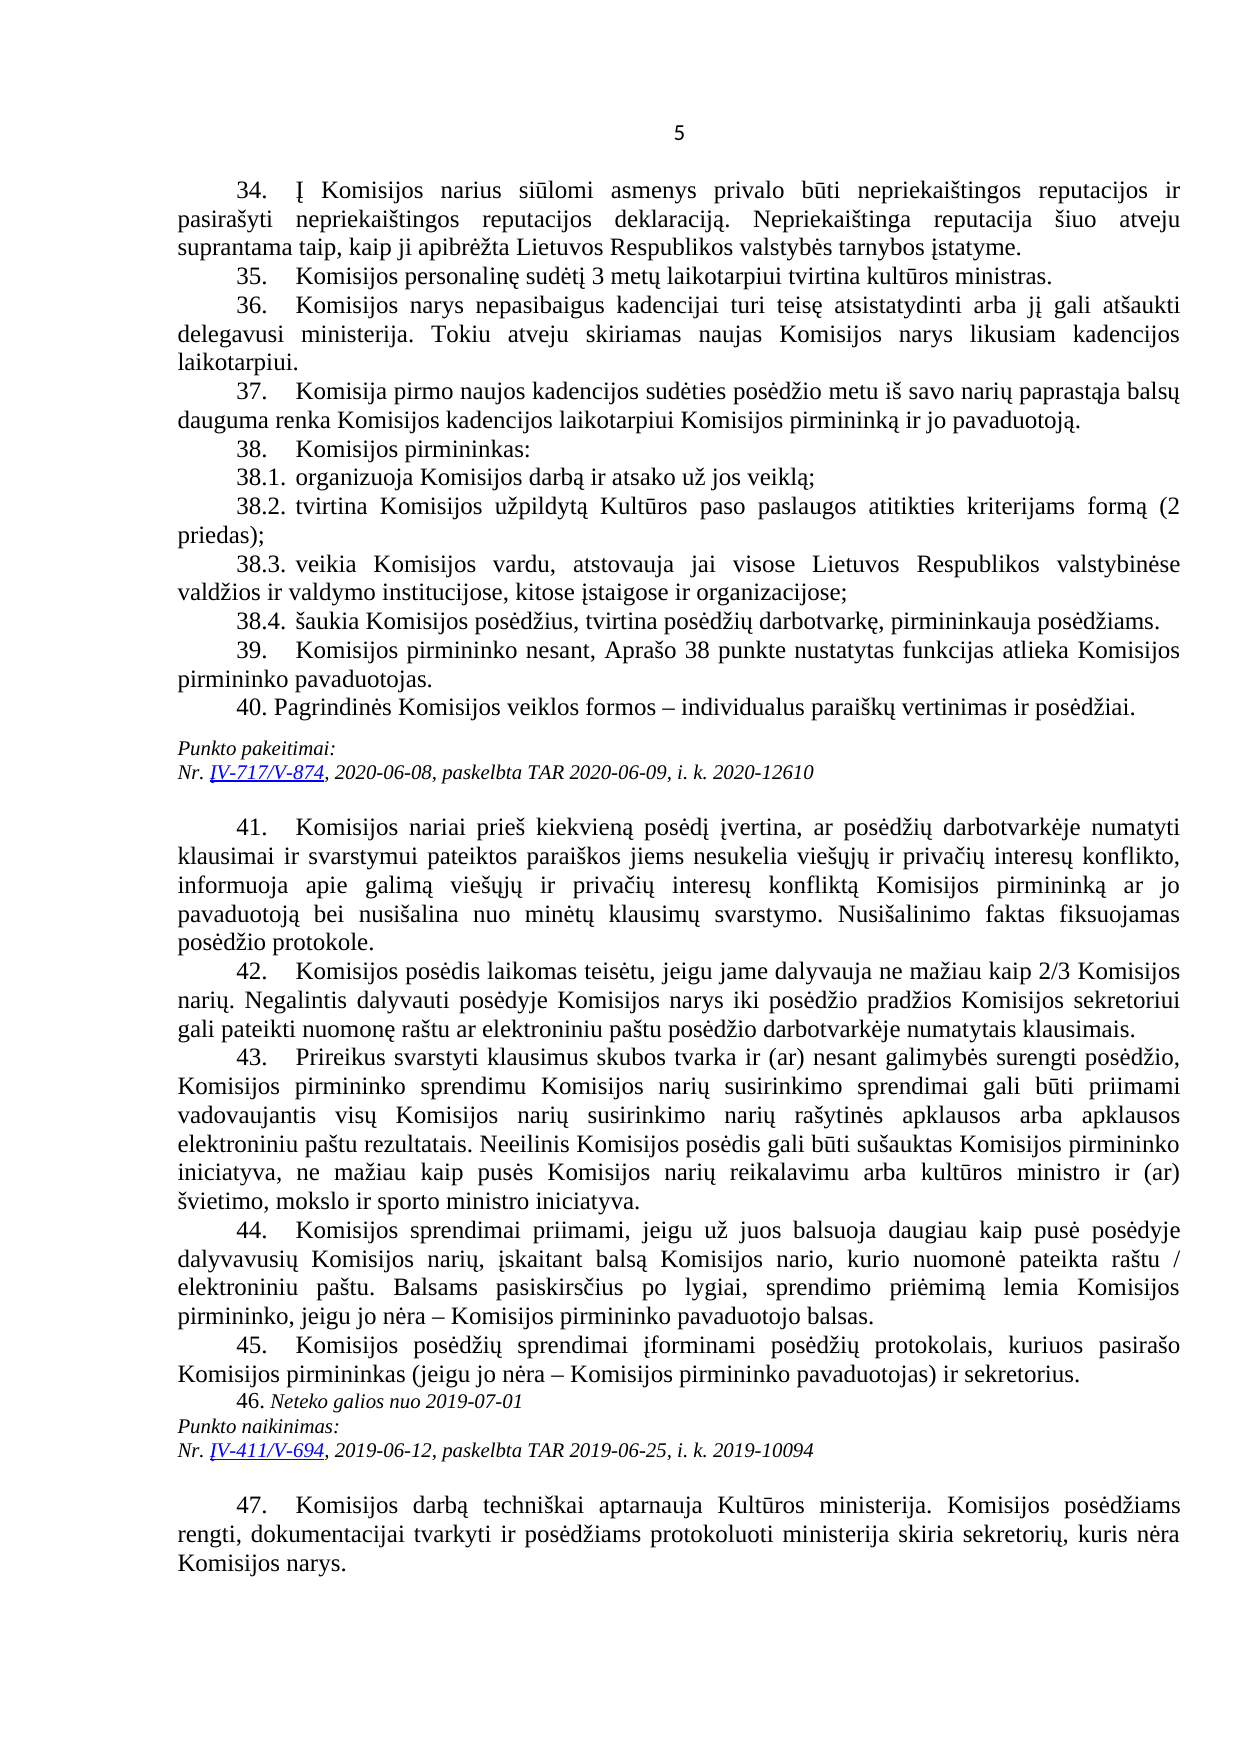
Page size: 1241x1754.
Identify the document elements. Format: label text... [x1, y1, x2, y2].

text 44. Komisijos sprendimai priimami, jeigu už juos balsuoja daugiau kaip pusė posėdyje dalyvavusių Komisijos narių, įskaitant balsą Komisijos nario, kurio nuomonė pateikta raštu / elektroniniu paštu. Balsams pasiskirsčius po lygiai, sprendimo priėmimą lemia Komisijos pirmininko, jeigu jo nėra – Komisijos pirmininko pavaduotojo balsas. [177, 1215, 1181, 1330]
text Nr. ĮV-411/V-694, 2019-06-12, paskelbta TAR 2019-06-25, i. k. 2019-10094 [177, 1438, 1181, 1462]
text 43. Prireikus svarstyti klausimus skubos tvarka ir (ar) nesant galimybės surengti posėdžio, Komisijos pirmininko sprendimu Komisijos narių susirinkimo sprendimai gali būti priimami vadovaujantis visų Komisijos narių susirinkimo narių rašytinės apklausos arba apklausos elektroniniu paštu rezultatais. Neeilinis Komisijos posėdis gali būti sušauktas Komisijos pirmininko iniciatyva, ne mažiau kaip pusės Komisijos narių reikalavimu arba kultūros ministro ir (ar) švietimo, mokslo ir sporto ministro iniciatyva. [177, 1042, 1181, 1215]
text 47. Komisijos darbą techniškai aptarnauja Kultūros ministerija. Komisijos posėdžiams rengti, dokumentacijai tvarkyti ir posėdžiams protokoluoti ministerija skiria sekretorių, kuris nėra Komisijos narys. [177, 1491, 1181, 1577]
text 41. Komisijos nariai prieš kiekvieną posėdį įvertina, ar posėdžių darbotvarkėje numatyti klausimai ir svarstymui pateiktos paraiškos jiems nesukelia viešųjų ir privačių interesų konflikto, informuoja apie galimą viešųjų ir privačių interesų konfliktą Komisijos pirmininką ar jo pavaduotoją bei nusišalina nuo minėtų klausimų svarstymo. Nusišalinimo faktas fiksuojamas posėdžio protokole. [177, 812, 1181, 956]
text 38.4. šaukia Komisijos posėdžius, tvirtina posėdžių darbotvarkę, pirmininkauja posėdžiams. [177, 606, 1181, 635]
text 34. Į Komisijos narius siūlomi asmenys privalo būti nepriekaištingos reputacijos ir pasirašyti nepriekaištingos reputacijos deklaraciją. Nepriekaištinga reputacija šiuo atveju suprantama taip, kaip ji apibrėžta Lietuvos Respublikos valstybės tarnybos įstatyme. [177, 175, 1181, 261]
text 46. Neteko galios nuo 2019-07-01 [177, 1387, 1181, 1414]
text 37. Komisija pirmo naujos kadencijos sudėties posėdžio metu iš savo narių paprastąja balsų dauguma renka Komisijos kadencijos laikotarpiui Komisijos pirmininką ir jo pavaduotoją. [177, 376, 1181, 434]
text 38.1. organizuoja Komisijos darbą ir atsako už jos veiklą; [177, 462, 1181, 491]
text 39. Komisijos pirmininko nesant, Aprašo 38 punkte nustatytas funkcijas atlieka Komisijos pirmininko pavaduotojas. [177, 635, 1181, 692]
text 42. Komisijos posėdis laikomas teisėtu, jeigu jame dalyvauja ne mažiau kaip 2/3 Komisijos narių. Negalintis dalyvauti posėdyje Komisijos narys iki posėdžio pradžios Komisijos sekretoriui gali pateikti nuomonę raštu ar elektroniniu paštu posėdžio darbotvarkėje numatytais klausimais. [177, 956, 1181, 1042]
text 38.3. veikia Komisijos vardu, atstovauja jai visose Lietuvos Respublikos valstybinėse valdžios ir valdymo institucijose, kitose įstaigose ir organizacijose; [177, 549, 1181, 606]
text 40. Pagrindinės Komisijos veiklos formos – individualus paraiškų vertinimas ir posėdžiai. [177, 692, 1181, 721]
text Nr. ĮV-717/V-874, 2020-06-08, paskelbta TAR 2020-06-09, i. k. 2020-12610 [177, 759, 1181, 784]
text 38. Komisijos pirmininkas: [177, 434, 1181, 462]
text Punkto naikinimas: [177, 1414, 1181, 1438]
text Punkto pakeitimai: [177, 736, 1181, 759]
text 35. Komisijos personalinę sudėtį 3 metų laikotarpiui tvirtina kultūros ministras. [177, 261, 1181, 290]
text 45. Komisijos posėdžių sprendimai įforminami posėdžių protokolais, kuriuos pasirašo Komisijos pirmininkas (jeigu jo nėra – Komisijos pirmininko pavaduotojas) ir sekretorius. [177, 1330, 1181, 1387]
text 36. Komisijos narys nepasibaigus kadencijai turi teisę atsistatydinti arba jį gali atšaukti delegavusi ministerija. Tokiu atveju skiriamas naujas Komisijos narys likusiam kadencijos laikotarpiui. [177, 290, 1181, 376]
text 38.2. tvirtina Komisijos užpildytą Kultūros paso paslaugos atitikties kriterijams formą (2 priedas); [177, 491, 1181, 549]
